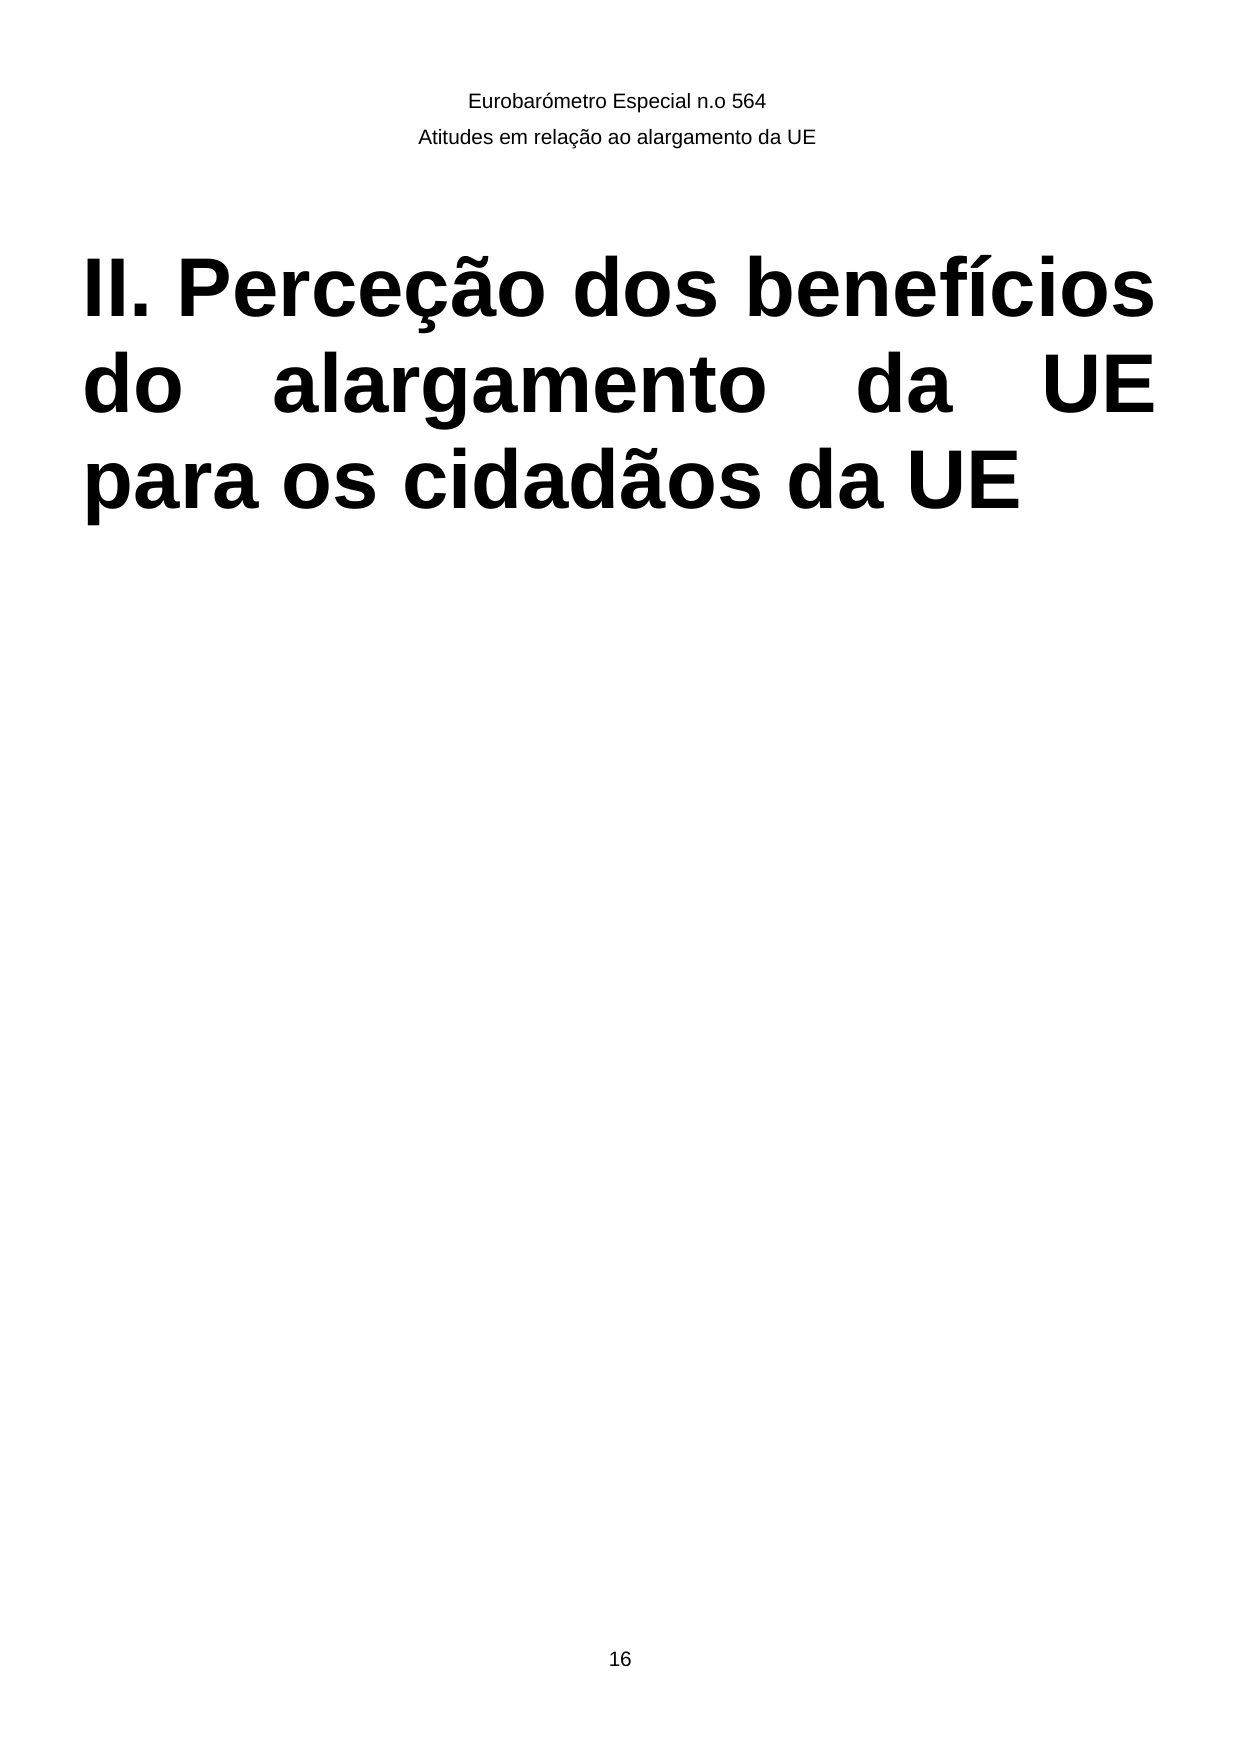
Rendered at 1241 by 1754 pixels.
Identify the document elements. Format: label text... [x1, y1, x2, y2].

subtitle II. Perceção dos benefícios do alargamento da UE para os cidadãos da UE [83, 239, 1157, 526]
